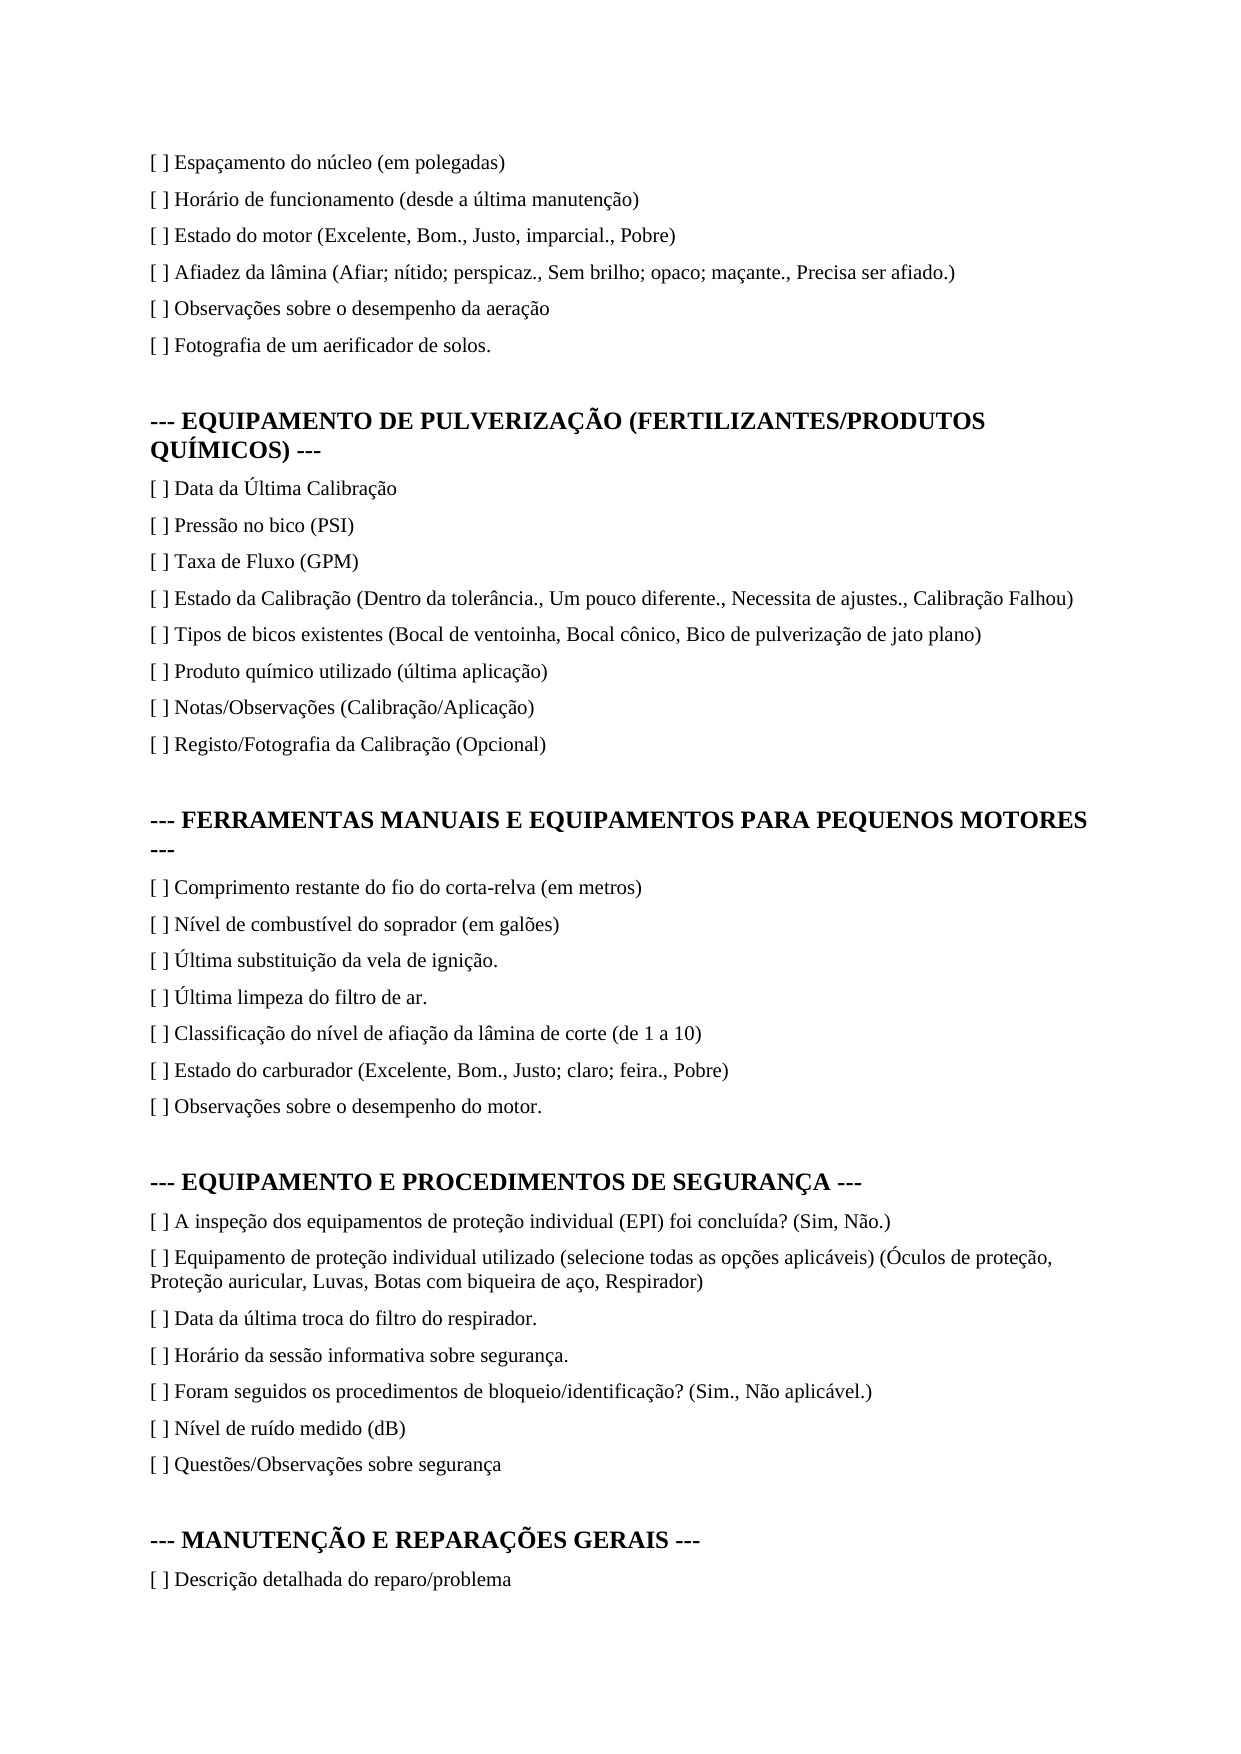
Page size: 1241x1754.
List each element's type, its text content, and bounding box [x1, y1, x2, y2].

text [ ] Data da Última Calibração [150, 476, 1090, 500]
text [ ] Nível de ruído medido (dB) [150, 1416, 1090, 1440]
text [ ] Observações sobre o desempenho do motor. [150, 1094, 1090, 1118]
text [ ] Descrição detalhada do reparo/problema [150, 1567, 1090, 1591]
text [ ] Espaçamento do núcleo (em polegadas) [150, 150, 1090, 174]
text --- EQUIPAMENTO E PROCEDIMENTOS DE SEGURANÇA --- [150, 1167, 1090, 1196]
text [ ] Estado do motor (Excelente, Bom., Justo, imparcial., Pobre) [150, 223, 1090, 247]
text [ ] Equipamento de proteção individual utilizado (selecione todas as opções aplicáveis) (Óculos de proteção, Proteção auricular, Luvas, Botas com biqueira de aço, Respirador) [150, 1245, 1090, 1293]
text [ ] Data da última troca do filtro do respirador. [150, 1306, 1090, 1330]
text [ ] Taxa de Fluxo (GPM) [150, 549, 1090, 573]
text --- FERRAMENTAS MANUAIS E EQUIPAMENTOS PARA PEQUENOS MOTORES --- [150, 805, 1090, 862]
text --- MANUTENÇÃO E REPARAÇÕES GERAIS --- [150, 1525, 1090, 1554]
text [ ] Foram seguidos os procedimentos de bloqueio/identificação? (Sim., Não aplicável.) [150, 1379, 1090, 1403]
text [ ] Classificação do nível de afiação da lâmina de corte (de 1 a 10) [150, 1021, 1090, 1045]
text [ ] Observações sobre o desempenho da aeração [150, 296, 1090, 320]
text [ ] Tipos de bicos existentes (Bocal de ventoinha, Bocal cônico, Bico de pulverização de jato plano) [150, 622, 1090, 646]
text [ ] Fotografia de um aerificador de solos. [150, 333, 1090, 357]
text [ ] Pressão no bico (PSI) [150, 512, 1090, 537]
text --- EQUIPAMENTO DE PULVERIZAÇÃO (FERTILIZANTES/PRODUTOS QUÍMICOS) --- [150, 406, 1090, 463]
text [ ] Horário de funcionamento (desde a última manutenção) [150, 187, 1090, 211]
text [ ] Afiadez da lâmina (Afiar; nítido; perspicaz., Sem brilho; opaco; maçante., Precisa ser afiado.) [150, 260, 1090, 284]
text [ ] Última limpeza do filtro de ar. [150, 985, 1090, 1009]
text [ ] Nível de combustível do soprador (em galões) [150, 912, 1090, 936]
text [ ] Horário da sessão informativa sobre segurança. [150, 1342, 1090, 1367]
text [ ] Última substituição da vela de ignição. [150, 948, 1090, 972]
text [ ] Estado do carburador (Excelente, Bom., Justo; claro; feira., Pobre) [150, 1058, 1090, 1082]
text [ ] Produto químico utilizado (última aplicação) [150, 659, 1090, 683]
text [ ] A inspeção dos equipamentos de proteção individual (EPI) foi concluída? (Sim, Não.) [150, 1209, 1090, 1233]
text [ ] Notas/Observações (Calibração/Aplicação) [150, 695, 1090, 719]
text [ ] Estado da Calibração (Dentro da tolerância., Um pouco diferente., Necessita de ajustes., Calibração Falhou) [150, 586, 1090, 610]
text [ ] Comprimento restante do fio do corta-relva (em metros) [150, 875, 1090, 899]
text [ ] Registo/Fotografia da Calibração (Opcional) [150, 732, 1090, 756]
text [ ] Questões/Observações sobre segurança [150, 1452, 1090, 1476]
